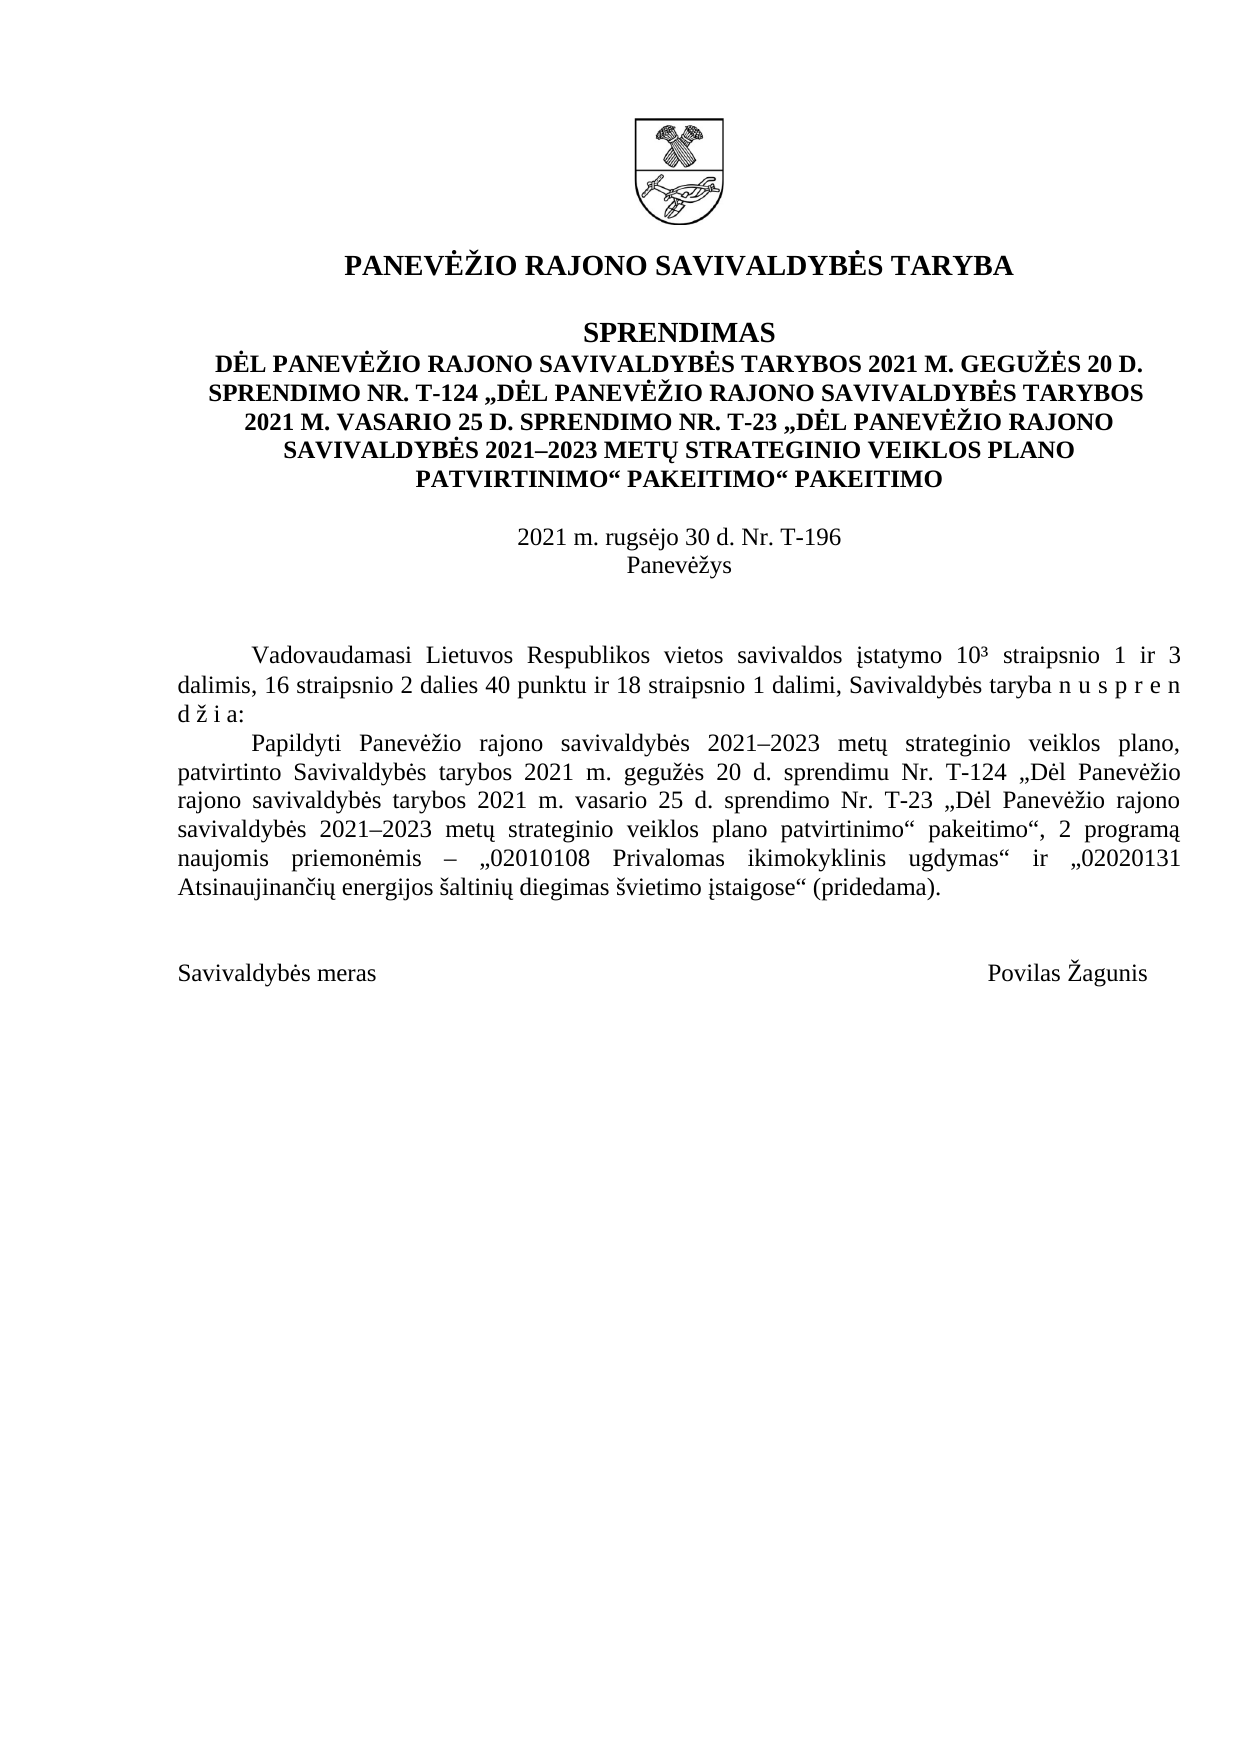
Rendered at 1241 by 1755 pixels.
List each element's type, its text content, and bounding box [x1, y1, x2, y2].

text DĖL PANEVĖŽIO RAJONO SAVIVALDYBĖS TARYBOS 2021 M. GEGUŽĖS 20 D. SPRENDIMO NR. T-124 „DĖL PANEVĖŽIO RAJONO SAVIVALDYBĖS TARYBOS 2021 M. VASARIO 25 D. SPRENDIMO NR. T-23 „DĖL PANEVĖŽIO RAJONO SAVIVALDYBĖS 2021–2023 METŲ STRATEGINIO VEIKLOS PLANO PATVIRTINIMO“ PAKEITIMO“ PAKEITIMO [177, 349, 1181, 493]
text PANEVĖŽIO RAJONO SAVIVALDYBĖS TARYBA [177, 248, 1181, 282]
text Savivaldybės meras Povilas Žagunis [177, 958, 1181, 987]
text Vadovaudamasi Lietuvos Respublikos vietos savivaldos įstatymo 10³ straipsnio 1 ir 3 dalimis, 16 straipsnio 2 dalies 40 punktu ir 18 straipsnio 1 dalimi, Savivaldybės taryba n u s p r e n d ž i a: [177, 637, 1181, 728]
text SPRENDIMAS [177, 316, 1181, 349]
text Papildyti Panevėžio rajono savivaldybės 2021–2023 metų strateginio veiklos plano, patvirtinto Savivaldybės tarybos 2021 m. gegužės 20 d. sprendimu Nr. T-124 „Dėl Panevėžio rajono savivaldybės tarybos 2021 m. vasario 25 d. sprendimo Nr. T-23 „Dėl Panevėžio rajono savivaldybės 2021–2023 metų strateginio veiklos plano patvirtinimo“ pakeitimo“, 2 programą naujomis priemonėmis – „02010108 Privalomas ikimokyklinis ugdymas“ ir „02020131 Atsinaujinančių energijos šaltinių diegimas švietimo įstaigose“ (pridedama). [177, 728, 1181, 901]
text 2021 m. rugsėjo 30 d. Nr. T-196 [177, 522, 1181, 550]
text Panevėžys [177, 550, 1181, 579]
